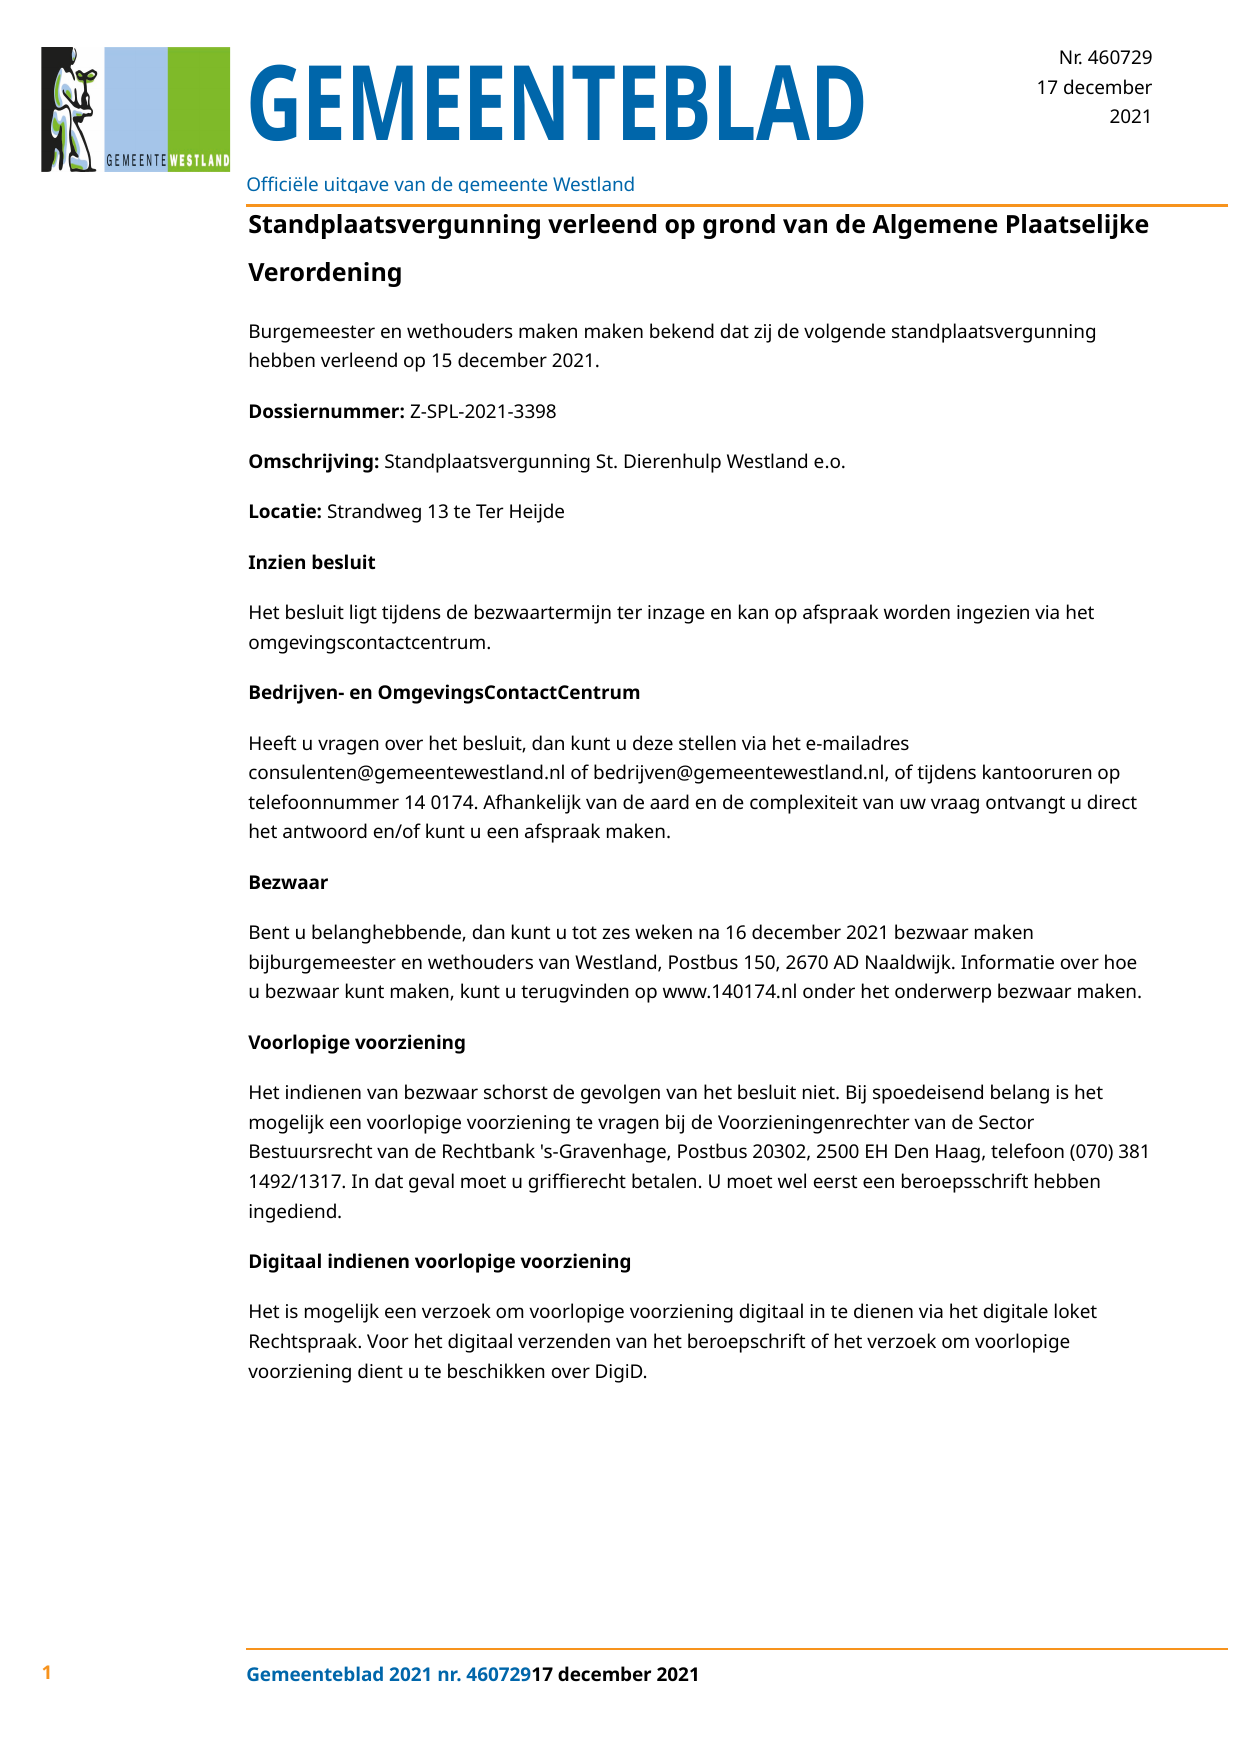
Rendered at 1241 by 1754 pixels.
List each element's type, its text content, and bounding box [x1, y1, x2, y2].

text Bezwaar [248, 869, 1152, 895]
text Het besluit ligt tijdens de bezwaartermijn ter inzage en kan op afspraak worden ingezien via het omgevingscontactcentrum. [248, 599, 1152, 655]
text Standplaatsvergunning verleend op grond van de Algemene Plaatselijke Verordening [248, 207, 1152, 288]
text Omschrijving: Standplaatsvergunning St. Dierenhulp Westland e.o. [248, 448, 1152, 474]
text Dossiernummer: Z-SPL-2021-3398 [248, 398, 1152, 424]
text Bedrijven- en OmgevingsContactCentrum [248, 679, 1152, 705]
text Bent u belanghebbende, dan kunt u tot zes weken na 16 december 2021 bezwaar maken bijburgemeester en wethouders van Westland, Postbus 150, 2670 AD Naaldwijk. Informatie over hoe u bezwaar kunt maken, kunt u terugvinden op www.140174.nl onder het onderwerp bezwaar maken. [248, 919, 1152, 1004]
text Locatie: Strandweg 13 te Ter Heijde [248, 499, 1152, 524]
text Het indienen van bezwaar schorst de gevolgen van het besluit niet. Bij spoedeisend belang is het mogelijk een voorlopige voorziening te vragen bij de Voorzieningenrechter van de Sector Bestuursrecht van de Rechtbank 's-Gravenhage, Postbus 20302, 2500 EH Den Haag, telefoon (070) 381 1492/1317. In dat geval moet u griffierecht betalen. U moet wel eerst een beroepsschrift hebben ingediend. [248, 1079, 1152, 1224]
picture [41, 47, 231, 172]
text Heeft u vragen over het besluit, dan kunt u deze stellen via het e-mailadres consulenten@gemeentewestland.nl of bedrijven@gemeentewestland.nl, of tijdens kantooruren op telefoonnummer 14 0174. Afhankelijk van de aard en de complexiteit van uw vraag ontvangt u direct het antwoord en/of kunt u een afspraak maken. [248, 730, 1152, 844]
text Voorlopige voorziening [248, 1029, 1152, 1055]
text Het is mogelijk een verzoek om voorlopige voorziening digitaal in te dienen via het digitale loket Rechtspraak. Voor het digitaal verzenden van het beroepschrift of het verzoek om voorlopige voorziening dient u te beschikken over DigiD. [248, 1299, 1152, 1384]
text Burgemeester en wethouders maken maken bekend dat zij de volgende standplaatsvergunning hebben verleend op 15 december 2021. [248, 318, 1152, 373]
text Digitaal indienen voorlopige voorziening [248, 1248, 1152, 1274]
text Inzien besluit [248, 549, 1152, 575]
